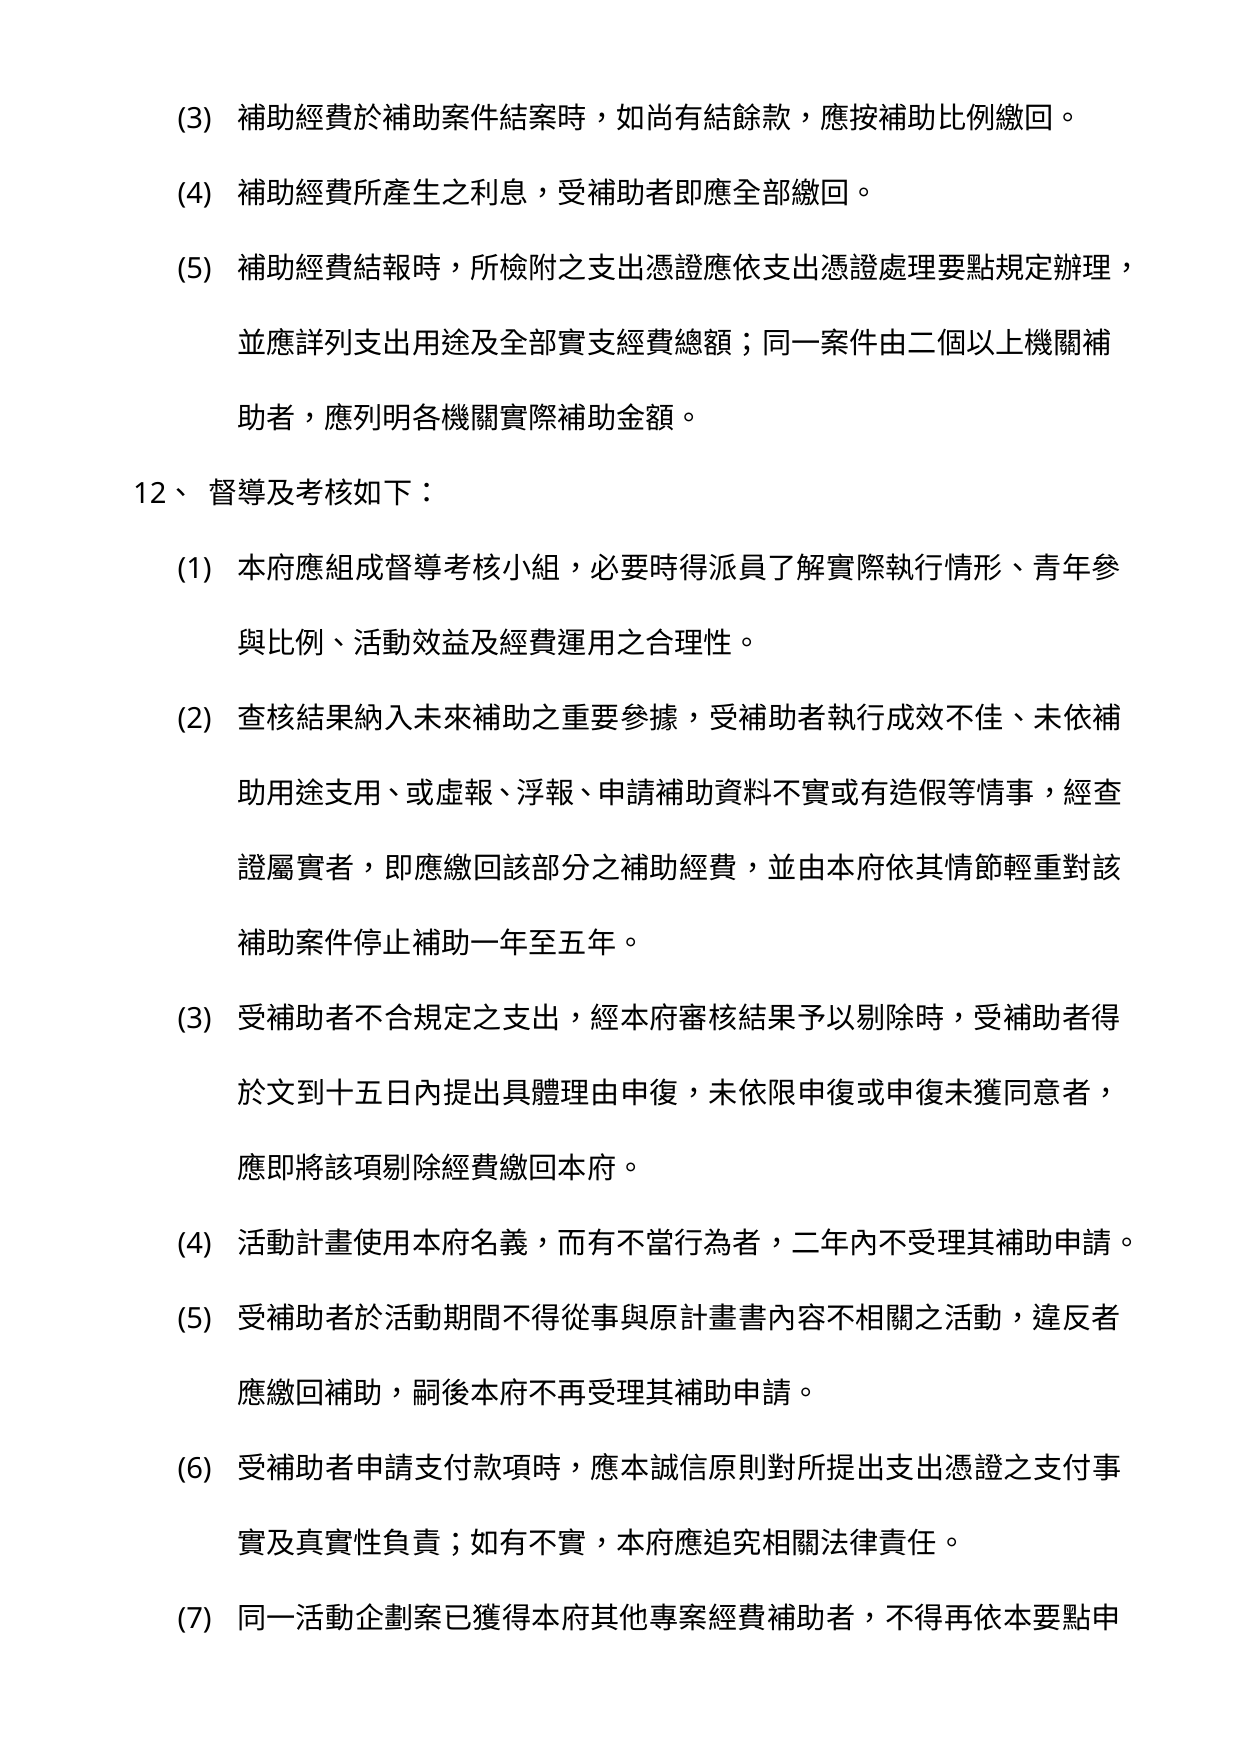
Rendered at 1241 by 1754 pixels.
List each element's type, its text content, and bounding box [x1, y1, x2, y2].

list 補助經費所產生之利息，受補助者即應全部繳回。 [177, 153, 1122, 228]
list 補助經費結報時，所檢附之支出憑證應依支出憑證處理要點規定辦理，並應詳列支出用途及全部實支經費總額；同一案件由二個以上機關補助者，應列明各機關實際補助金額。 [177, 228, 1122, 453]
list 本府應組成督導考核小組，必要時得派員了解實際執行情形、青年參與比例、活動效益及經費運用之合理性。 [177, 528, 1122, 678]
list 補助經費於補助案件結案時，如尚有結餘款，應按補助比例繳回。 [177, 78, 1122, 153]
list 同一活動企劃案已獲得本府其他專案經費補助者，不得再依本要點申 [177, 1578, 1122, 1653]
list 活動計畫使用本府名義，而有不當行為者，二年內不受理其補助申請。 [177, 1203, 1122, 1278]
list 受補助者於活動期間不得從事與原計畫書內容不相關之活動，違反者應繳回補助，嗣後本府不再受理其補助申請。 [177, 1278, 1122, 1428]
list 查核結果納入未來補助之重要參據，受補助者執行成效不佳、未依補助用途支用、或虛報、浮報、申請補助資料不實或有造假等情事，經查證屬實者，即應繳回該部分之補助經費，並由本府依其情節輕重對該補助案件停止補助一年至五年。 [177, 678, 1122, 978]
list 受補助者不合規定之支出，經本府審核結果予以剔除時，受補助者得於文到十五日內提出具體理由申復，未依限申復或申復未獲同意者，應即將該項剔除經費繳回本府。 [177, 978, 1122, 1203]
list 督導及考核如下： [133, 453, 1122, 528]
list 受補助者申請支付款項時，應本誠信原則對所提出支出憑證之支付事實及真實性負責；如有不實，本府應追究相關法律責任。 [177, 1428, 1122, 1578]
